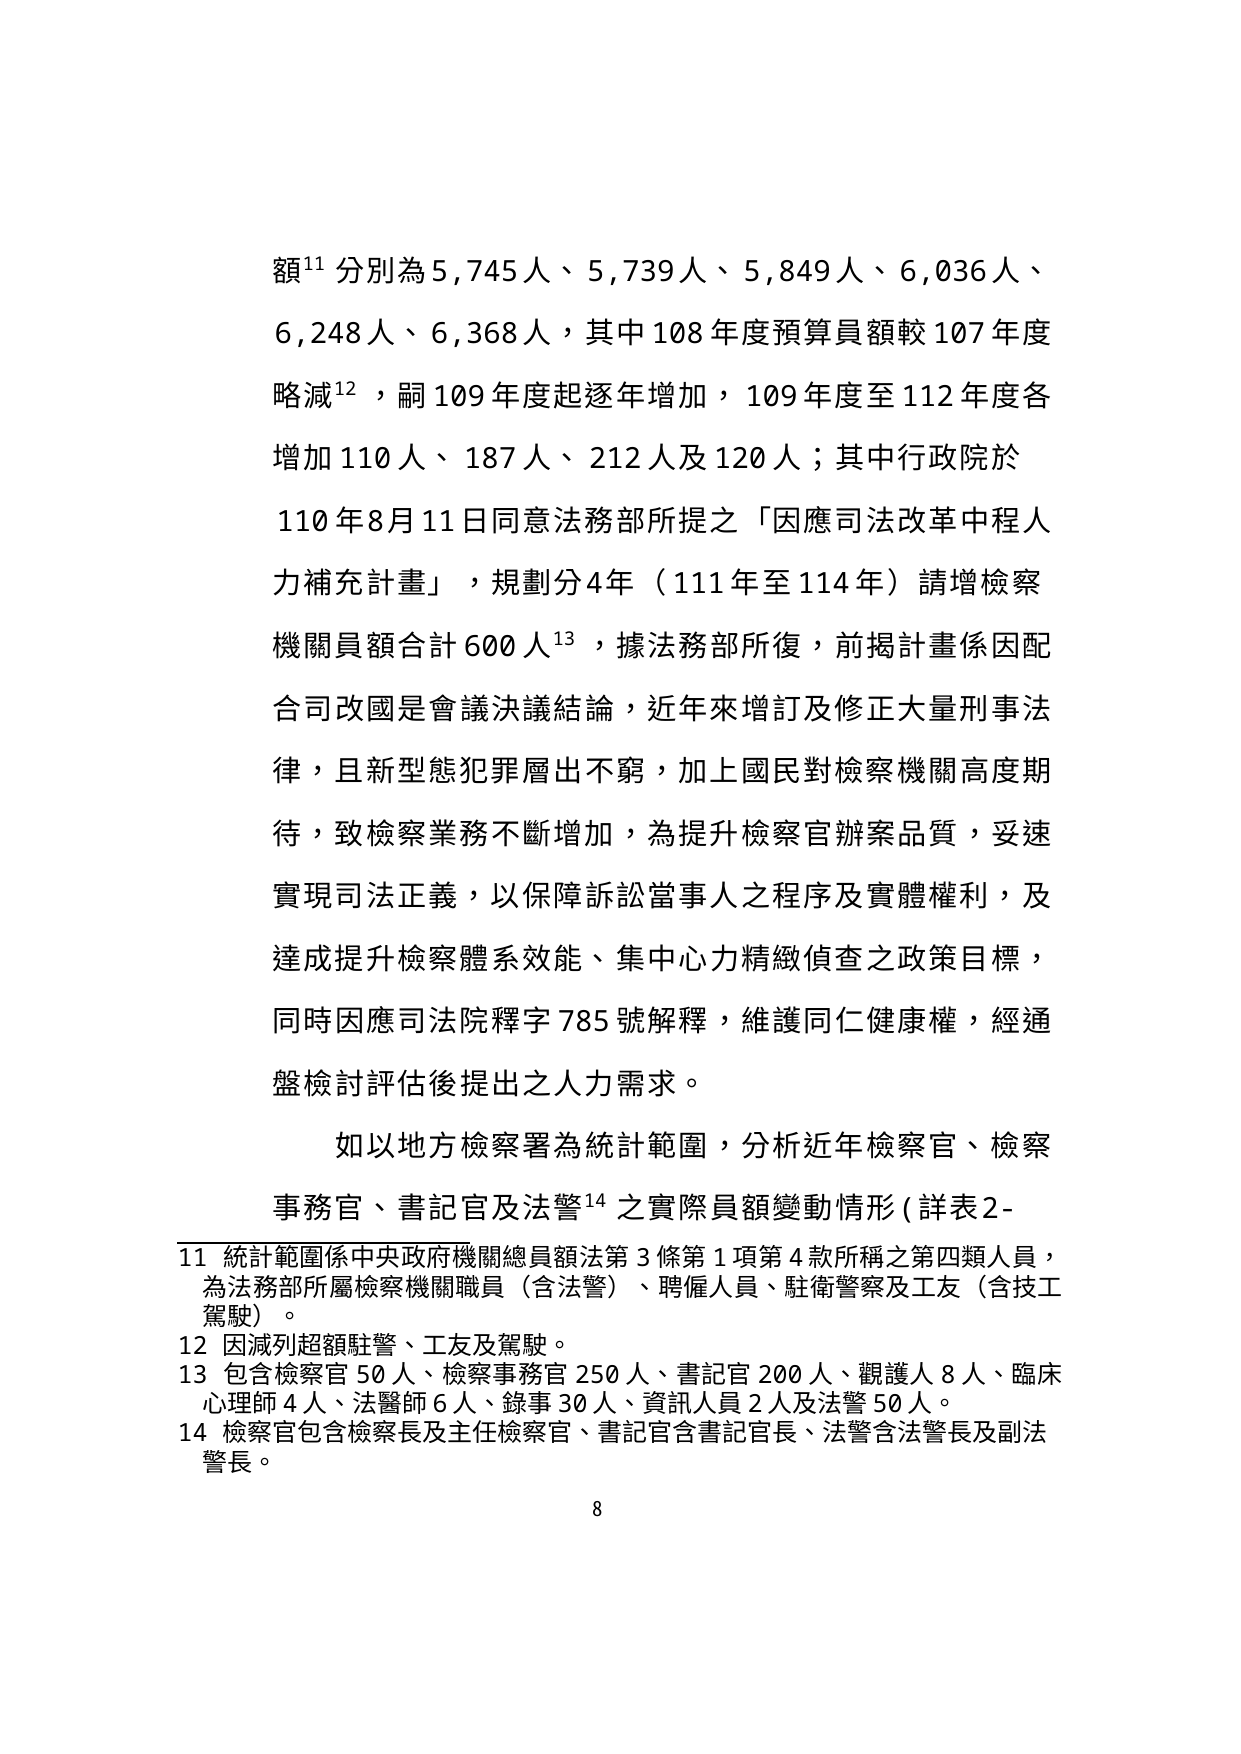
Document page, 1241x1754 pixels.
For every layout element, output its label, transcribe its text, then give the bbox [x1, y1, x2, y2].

text 檢察官包含檢察長及主任檢察官、書記官含書記官長、法警含法警長及副法警長。 [177, 1418, 1063, 1477]
text 據法務部統計，107年度至112年度檢察機關預算員額分別為5,745人、5,739人、5,849人、6,036人、6,248人、6,368人，其中108年度預算員額較107年度略減，嗣109年度起逐年增加，109年度至112年度各增加110人、187人、212人及120人；其中行政院於110年8月11日同意法務部所提之「因應司法改革中程人力補充計畫」，規劃分4年（111年至114年）請增檢察機關員額合計600人，據法務部所復，前揭計畫係因配合司改國是會議決議結論，近年來增訂及修正大量刑事法律，且新型態犯罪層出不窮，加上國民對檢察機關高度期待，致檢察業務不斷增加，為提升檢察官辦案品質，妥速實現司法正義，以保障訴訟當事人之程序及實體權利，及達成提升檢察體系效能、集中心力精緻偵查之政策目標，同時因應司法院釋字785號解釋，維護同仁健康權，經通盤檢討評估後提出之人力需求。 [266, 227, 1063, 1102]
text 如以地方檢察署為統計範圍，分析近年檢察官、檢察事務官、書記官及法警之實際員額變動情形(詳表2- [266, 1102, 1063, 1227]
text 包含檢察官50人、檢察事務官250人、書記官200人、觀護人8人、臨床心理師4人、法醫師6人、錄事30人、資訊人員2人及法警50人。 [177, 1360, 1063, 1418]
text 因減列超額駐警、工友及駕駛。 [177, 1331, 1063, 1360]
text 統計範圍係中央政府機關總員額法第3條第1項第4款所稱之第四類人員，為法務部所屬檢察機關職員（含法警）、聘僱人員、駐衛警察及工友（含技工、駕駛）。 [177, 1243, 1063, 1331]
